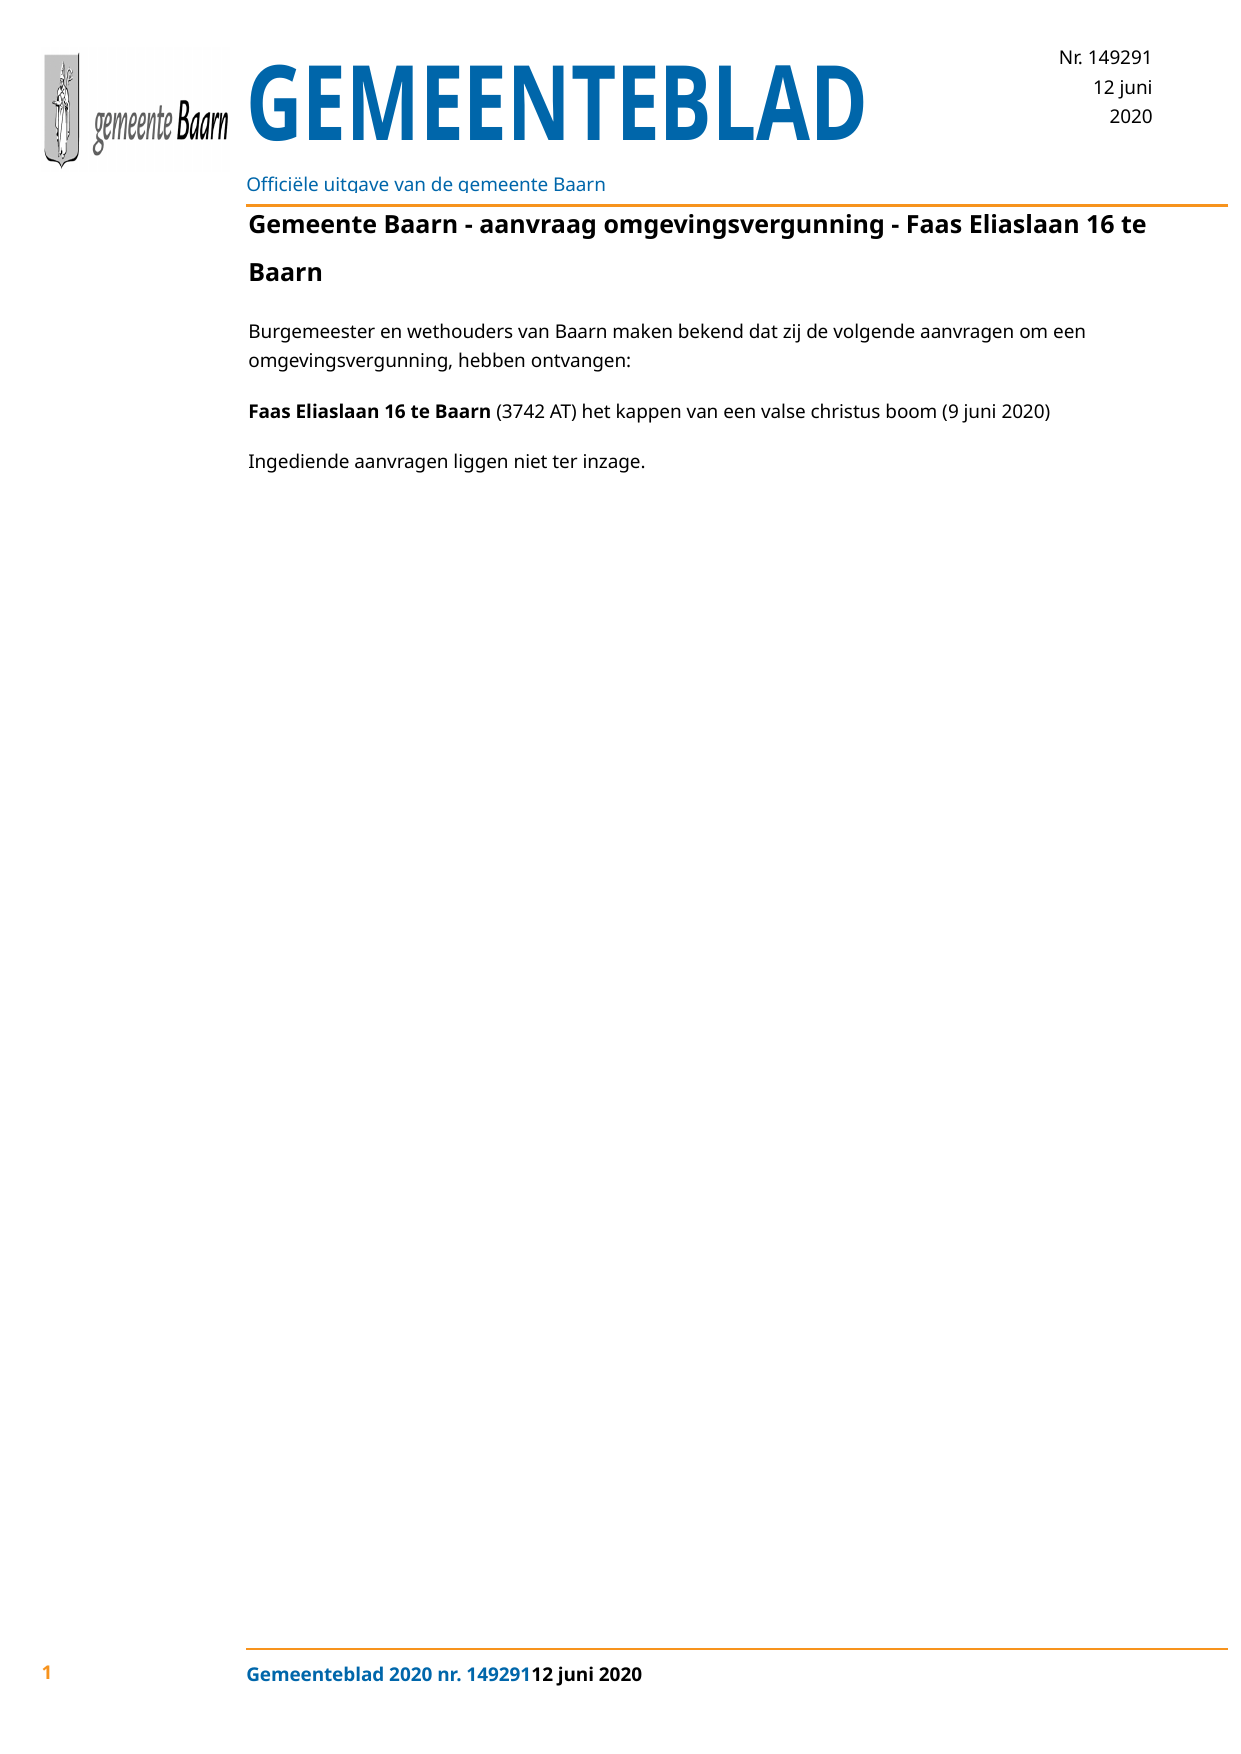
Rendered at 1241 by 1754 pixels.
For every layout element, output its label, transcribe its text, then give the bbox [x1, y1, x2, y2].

text Gemeente Baarn - aanvraag omgevingsvergunning - Faas Eliaslaan 16 te Baarn [248, 207, 1152, 288]
picture [41, 47, 231, 172]
text Burgemeester en wethouders van Baarn maken bekend dat zij de volgende aanvragen om een omgevingsvergunning, hebben ontvangen: [248, 318, 1152, 373]
text Faas Eliaslaan 16 te Baarn (3742 AT) het kappen van een valse christus boom (9 juni 2020) [248, 398, 1152, 424]
text Ingediende aanvragen liggen niet ter inzage. [248, 448, 1152, 474]
